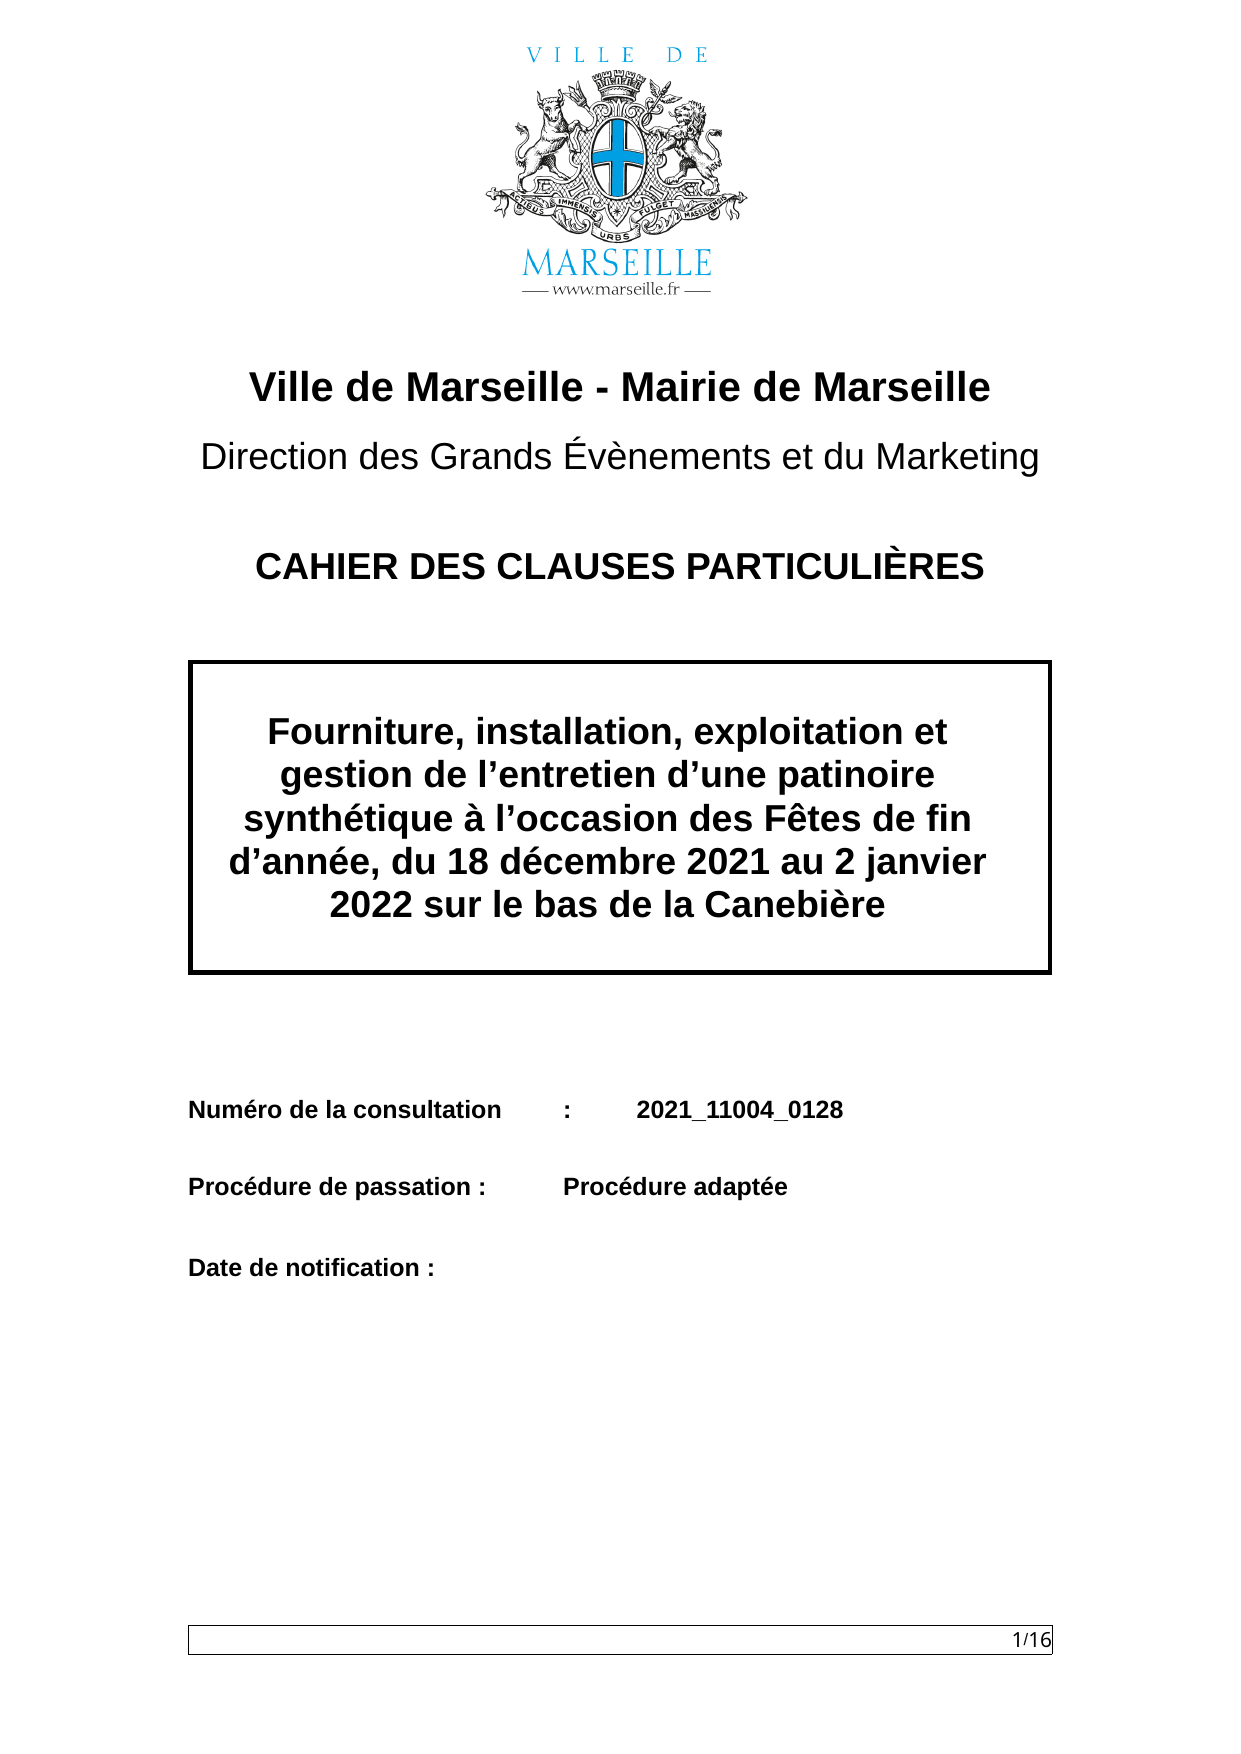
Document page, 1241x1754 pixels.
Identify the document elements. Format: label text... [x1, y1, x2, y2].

text Fourniture, installation, exploitation et gestion de l’entretien d’une patinoire synthétique à l’occasion des Fêtes de fin d’année, du 18 décembre 2021 au 2 janvier 2022 sur le bas de la Canebière [193, 703, 1048, 925]
text CAHIER DES CLAUSES PARTICULIÈRES [188, 544, 1052, 588]
text Date de notification : [188, 1253, 1052, 1282]
picture [481, 40, 756, 300]
text Ville de Marseille - Mairie de Marseille [188, 362, 1052, 410]
text Direction des Grands Évènements et du Marketing [188, 434, 1052, 477]
text Procédure de passation : Procédure adaptée [188, 1171, 1052, 1200]
text Numéro de la consultation : 2021_11004_0128 [188, 1095, 1052, 1123]
